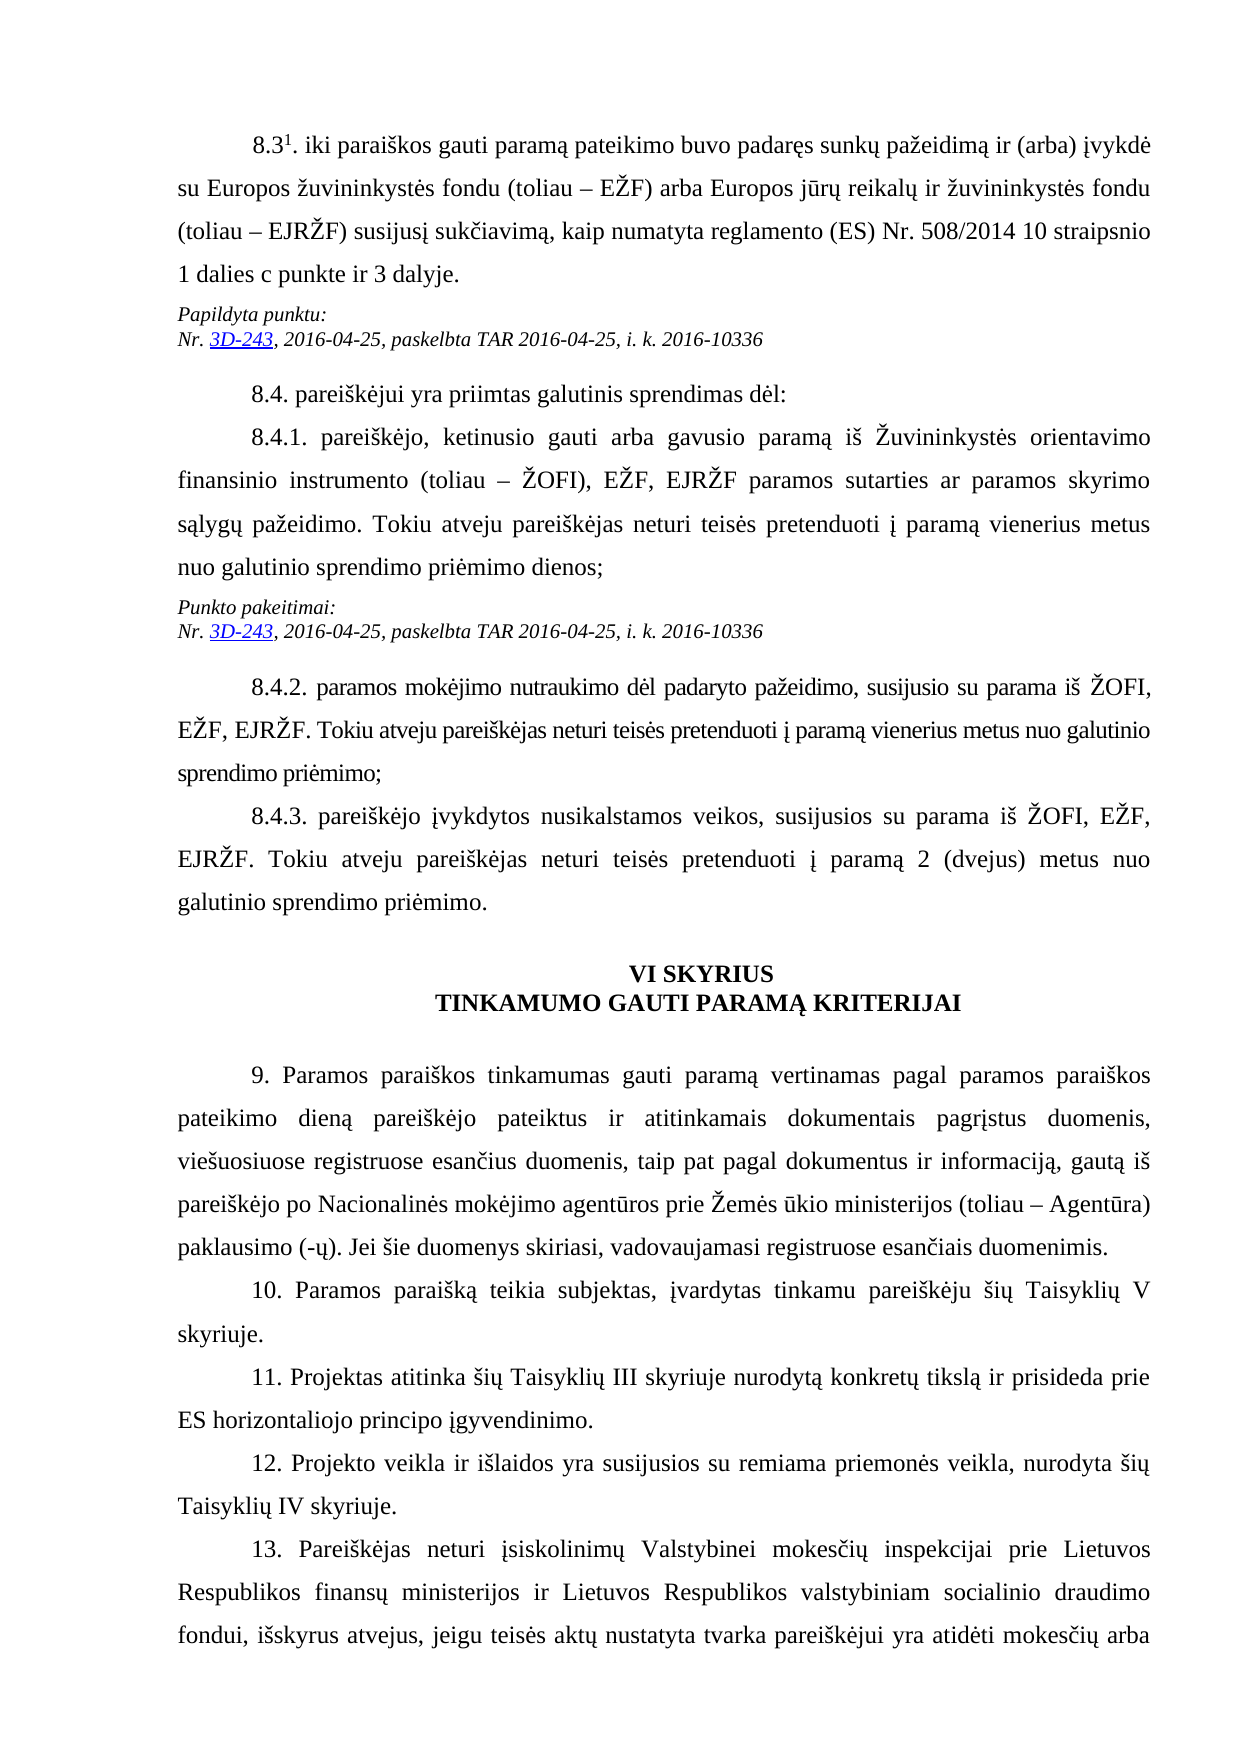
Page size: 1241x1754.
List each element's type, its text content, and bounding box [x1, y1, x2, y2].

text Nr. 3D-243, 2016-04-25, paskelbta TAR 2016-04-25, i. k. 2016-10336 [177, 619, 1152, 643]
text 13. Pareiškėjas neturi įsiskolinimų Valstybinei mokesčių inspekcijai prie Lietuvos Respublikos finansų ministerijos ir Lietuvos Respublikos valstybiniam socialinio draudimo fondui, išskyrus atvejus, jeigu teisės aktų nustatyta tvarka pareiškėjui yra atidėti mokesčių arba [177, 1534, 1152, 1649]
text Punkto pakeitimai: [177, 595, 1152, 619]
text Nr. 3D-243, 2016-04-25, paskelbta TAR 2016-04-25, i. k. 2016-10336 [177, 326, 1152, 351]
text 8.31. iki paraiškos gauti paramą pateikimo buvo padaręs sunkų pažeidimą ir (arba) įvykdė su Europos žuvininkystės fondu (toliau – EŽF) arba Europos jūrų reikalų ir žuvininkystės fondu (toliau – EJRŽF) susijusį sukčiavimą, kaip numatyta reglamento (ES) Nr. 508/2014 10 straipsnio 1 dalies c punkte ir 3 dalyje. [177, 130, 1152, 288]
text 9. Paramos paraiškos tinkamumas gauti paramą vertinamas pagal paramos paraiškos pateikimo dieną pareiškėjo pateiktus ir atitinkamais dokumentais pagrįstus duomenis, viešuosiuose registruose esančius duomenis, taip pat pagal dokumentus ir informaciją, gautą iš pareiškėjo po Nacionalinės mokėjimo agentūros prie Žemės ūkio ministerijos (toliau – Agentūra) paklausimo (-ų). Jei šie duomenys skiriasi, vadovaujamasi registruose esančiais duomenimis. [177, 1060, 1152, 1261]
text 8.4. pareiškėjui yra priimtas galutinis sprendimas dėl: [177, 379, 1152, 408]
text 10. Paramos paraišką teikia subjektas, įvardytas tinkamu pareiškėju šių Taisyklių V skyriuje. [177, 1276, 1152, 1347]
text 11. Projektas atitinka šių Taisyklių III skyriuje nurodytą konkretų tikslą ir prisideda prie ES horizontaliojo principo įgyvendinimo. [177, 1362, 1152, 1434]
text VI SKYRIUS [177, 959, 1152, 988]
text TINKAMUMO GAUTI PARAMĄ KRITERIJAI [177, 988, 1152, 1017]
text 8.4.2. paramos mokėjimo nutraukimo dėl padaryto pažeidimo, susijusio su parama iš ŽOFI, EŽF, EJRŽF. Tokiu atveju pareiškėjas neturi teisės pretenduoti į paramą vienerius metus nuo galutinio sprendimo priėmimo; [177, 672, 1152, 787]
text Papildyta punktu: [177, 302, 1152, 326]
text 8.4.3. pareiškėjo įvykdytos nusikalstamos veikos, susijusios su parama iš ŽOFI, EŽF, EJRŽF. Tokiu atveju pareiškėjas neturi teisės pretenduoti į paramą 2 (dvejus) metus nuo galutinio sprendimo priėmimo. [177, 801, 1152, 916]
text 12. Projekto veikla ir išlaidos yra susijusios su remiama priemonės veikla, nurodyta šių Taisyklių IV skyriuje. [177, 1448, 1152, 1520]
text 8.4.1. pareiškėjo, ketinusio gauti arba gavusio paramą iš Žuvininkystės orientavimo finansinio instrumento (toliau – ŽOFI), EŽF, EJRŽF paramos sutarties ar paramos skyrimo sąlygų pažeidimo. Tokiu atveju pareiškėjas neturi teisės pretenduoti į paramą vienerius metus nuo galutinio sprendimo priėmimo dienos; [177, 422, 1152, 581]
